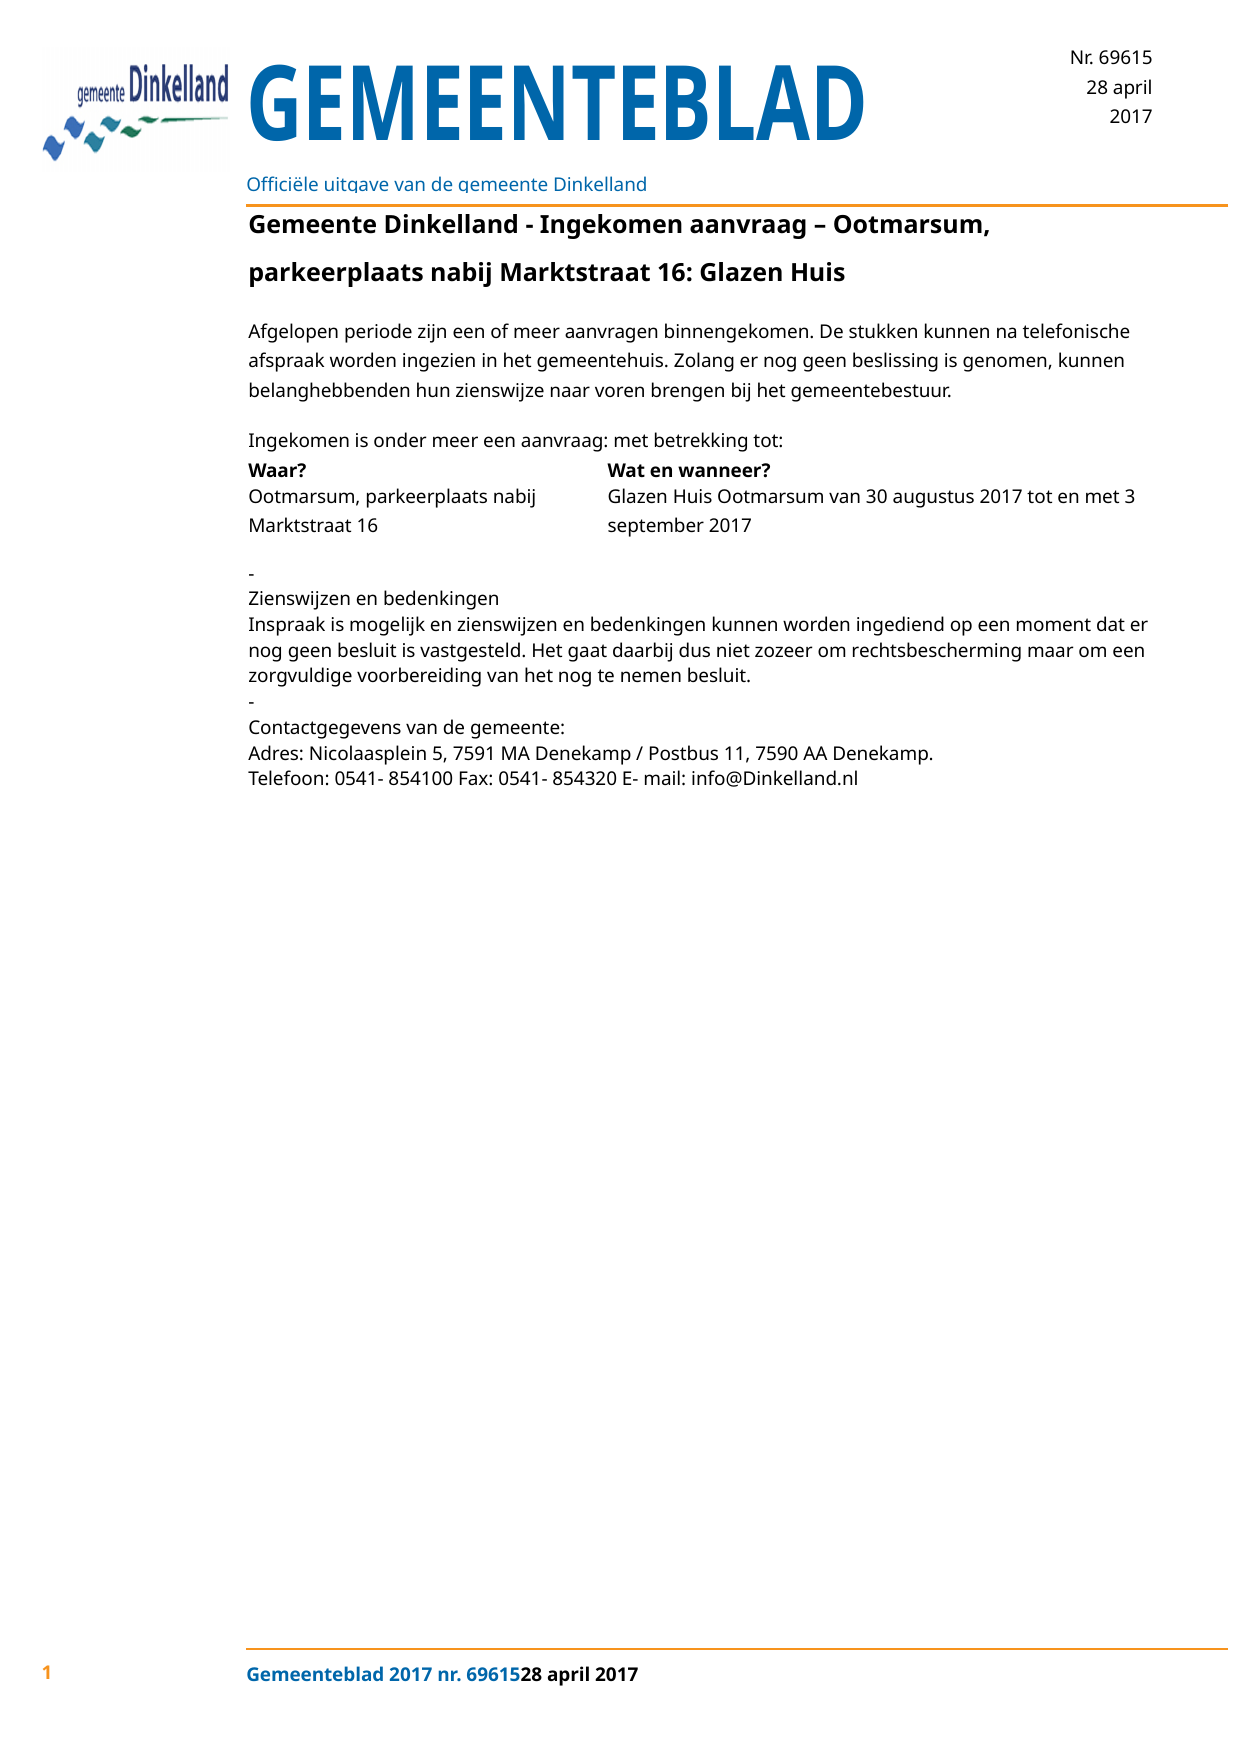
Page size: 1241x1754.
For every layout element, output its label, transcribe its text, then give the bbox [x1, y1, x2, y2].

text - [248, 560, 1152, 585]
text Adres: Nicolaasplein 5, 7591 MA Denekamp / Postbus 11, 7590 AA Denekamp. [248, 740, 1152, 766]
table_cell Ootmarsum, parkeerplaats nabij Marktstraat 16 [248, 483, 607, 538]
text Afgelopen periode zijn een of meer aanvragen binnengekomen. De stukken kunnen na telefonische afspraak worden ingezien in het gemeentehuis. Zolang er nog geen beslissing is genomen, kunnen belanghebbenden hun zienswijze naar voren brengen bij het gemeentebestuur. [248, 318, 1152, 403]
text Contactgegevens van de gemeente: [248, 714, 1152, 740]
text Ingekomen is onder meer een aanvraag: met betrekking tot: [248, 427, 1152, 453]
picture [41, 47, 231, 172]
text - [248, 688, 1152, 714]
text Zienswijzen en bedenkingen [248, 585, 1152, 611]
text Gemeente Dinkelland - Ingekomen aanvraag – Ootmarsum, parkeerplaats nabij Marktstraat 16: Glazen Huis [248, 207, 1152, 288]
text Telefoon: 0541- 854100 Fax: 0541- 854320 E- mail: info@Dinkelland.nl [248, 766, 1152, 791]
table_header Wat en wanneer? [608, 457, 1152, 483]
table_header Waar? [248, 457, 607, 483]
table_cell Glazen Huis Ootmarsum van 30 augustus 2017 tot en met 3 september 2017 [608, 483, 1152, 538]
text Inspraak is mogelijk en zienswijzen en bedenkingen kunnen worden ingediend op een moment dat er nog geen besluit is vastgesteld. Het gaat daarbij dus niet zozeer om rechtsbescherming maar om een zorgvuldige voorbereiding van het nog te nemen besluit. [248, 611, 1152, 688]
